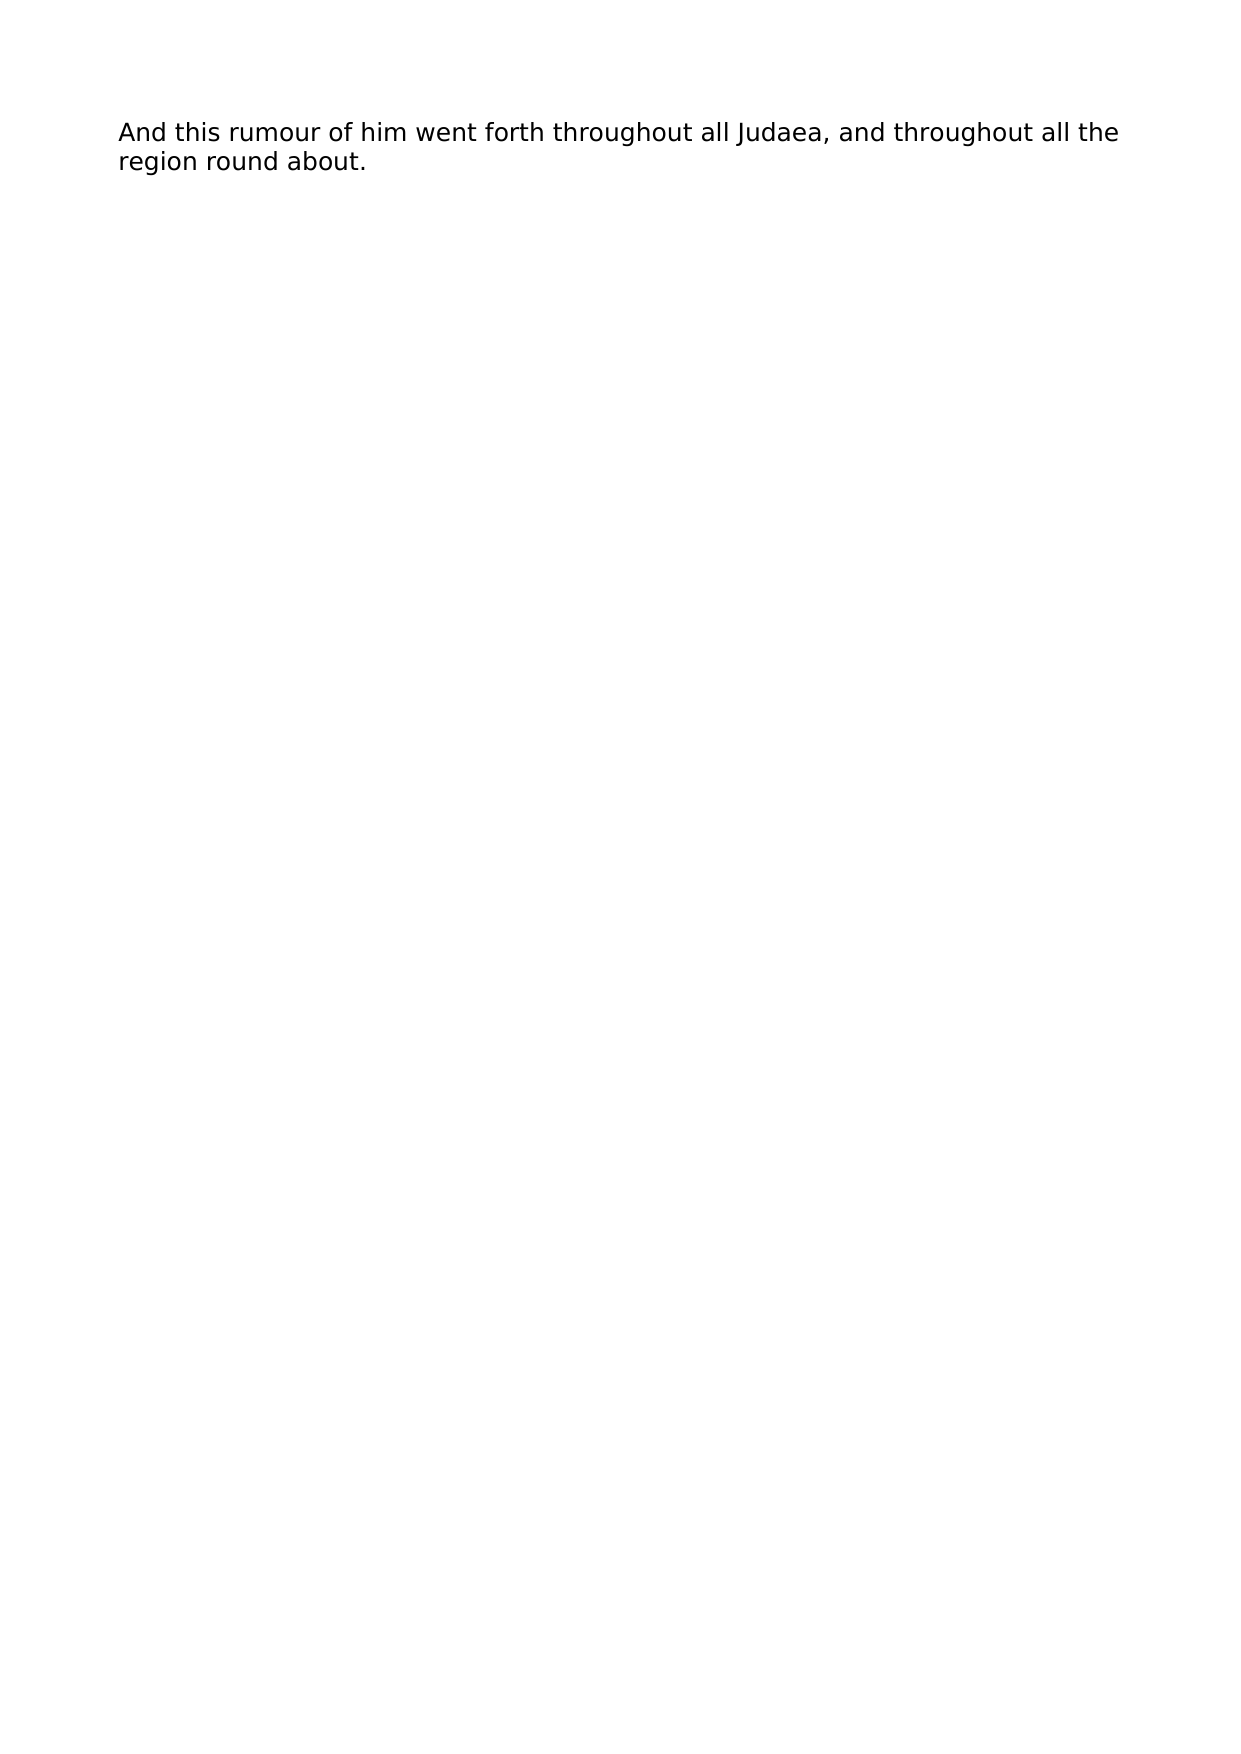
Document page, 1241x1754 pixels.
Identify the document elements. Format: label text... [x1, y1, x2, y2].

text And this rumour of him went forth throughout all Judaea, and throughout all the region round about. [118, 118, 1122, 176]
